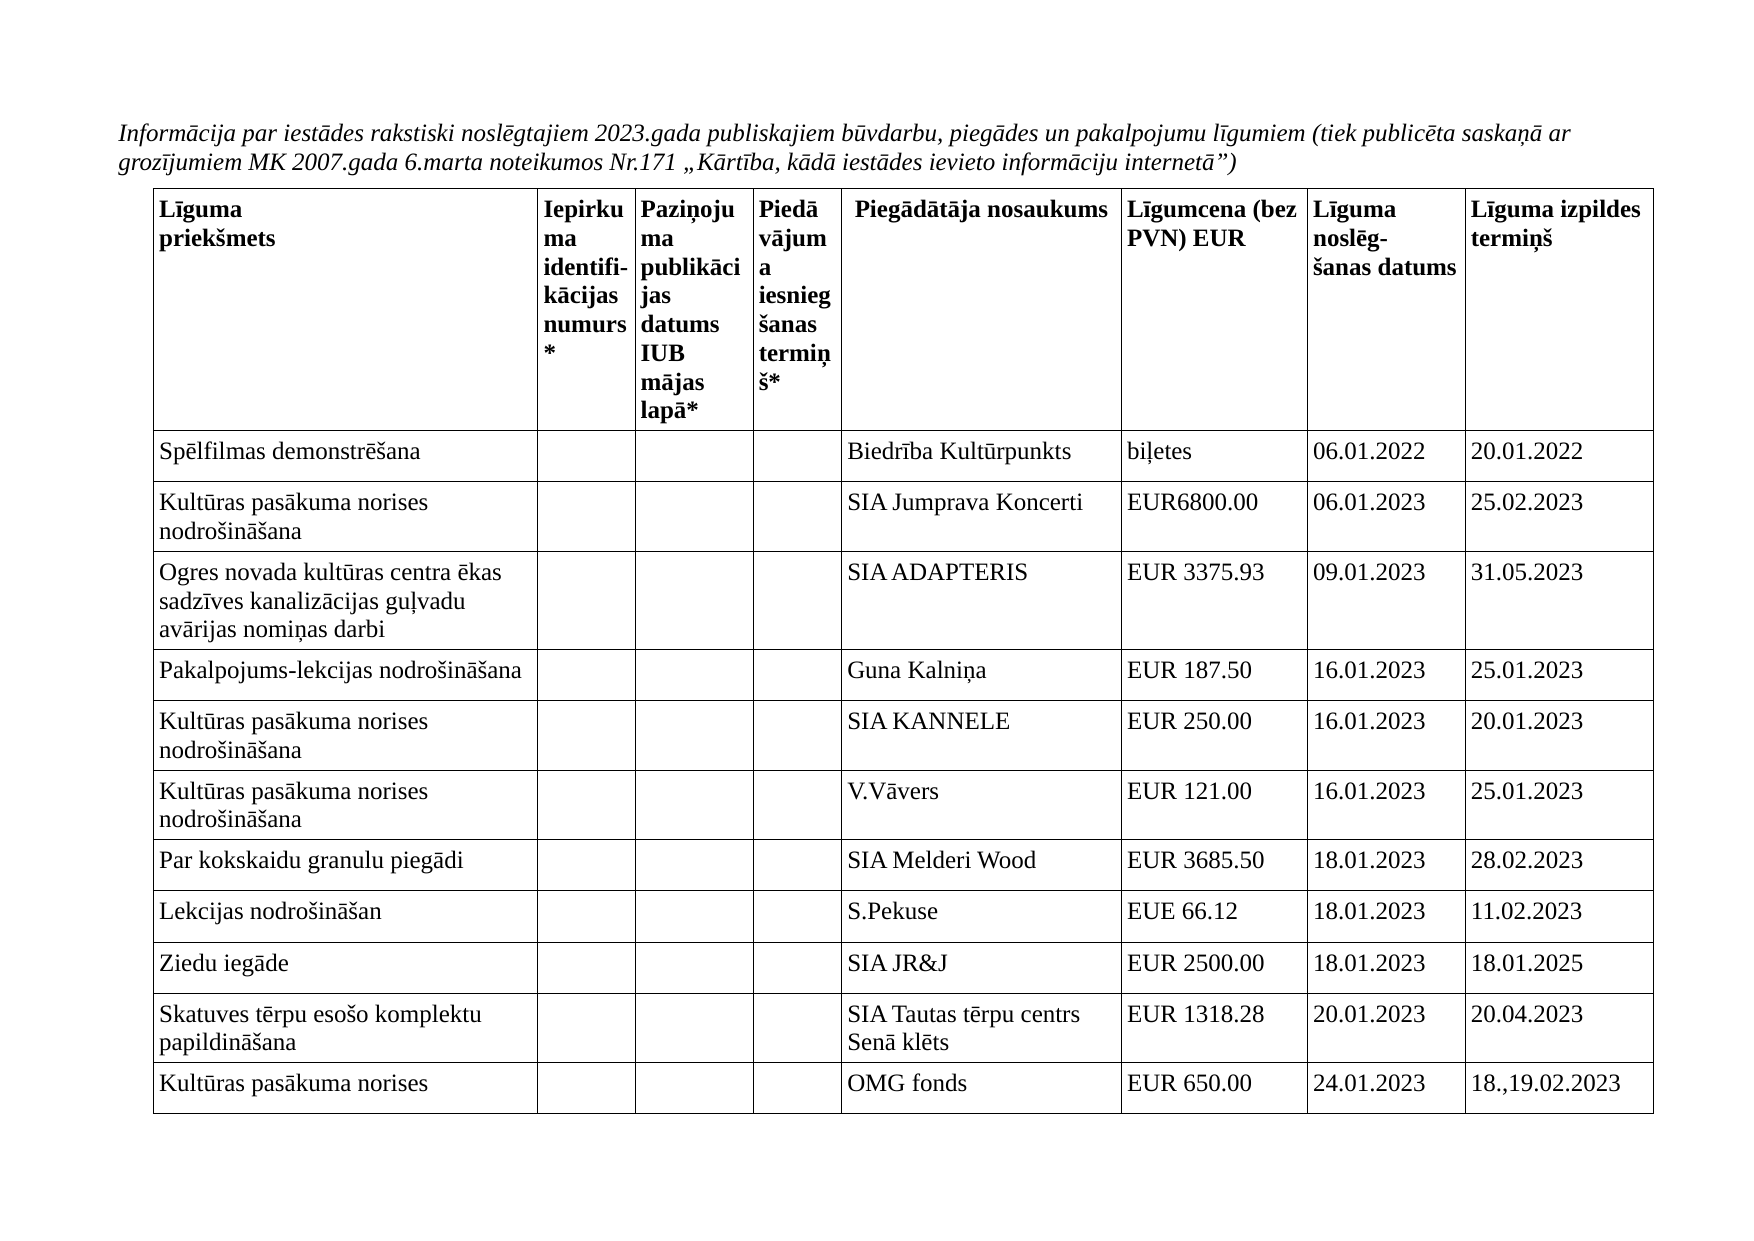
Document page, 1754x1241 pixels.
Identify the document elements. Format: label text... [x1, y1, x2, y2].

table_header Iepirkuma identifi- kācijas numurs* [538, 189, 635, 430]
table_cell [636, 482, 753, 551]
table_cell EUR 650.00 [1122, 1063, 1307, 1113]
table_cell [538, 1063, 635, 1113]
table_cell [754, 1063, 841, 1113]
table_cell 20.01.2023 [1308, 994, 1465, 1062]
table_cell [754, 552, 841, 649]
table_cell [538, 482, 635, 551]
table_cell 25.01.2023 [1466, 771, 1653, 839]
table_cell Par kokskaidu granulu piegādi [154, 840, 537, 890]
table_cell [636, 943, 753, 992]
table_cell Ziedu iegāde [154, 943, 537, 992]
table_cell [754, 701, 841, 769]
table_cell Kultūras pasākuma norises [154, 1063, 537, 1113]
table_cell 11.02.2023 [1466, 891, 1653, 941]
table_cell 18.,19.02.2023 [1466, 1063, 1653, 1113]
table_cell [754, 994, 841, 1062]
table_cell [538, 431, 635, 481]
table_cell 16.01.2023 [1308, 701, 1465, 769]
table_header Piedā vājuma iesnieg šanas termiņš* [754, 189, 841, 430]
table_cell SIA ADAPTERIS [842, 552, 1121, 649]
table_cell EUE 66.12 [1122, 891, 1307, 941]
table_cell 18.01.2023 [1308, 840, 1465, 890]
table_cell Spēlfilmas demonstrēšana [154, 431, 537, 481]
table_cell EUR6800.00 [1122, 482, 1307, 551]
table_cell [754, 771, 841, 839]
table_cell 25.01.2023 [1466, 650, 1653, 700]
table_cell [636, 701, 753, 769]
table_cell biļetes [1122, 431, 1307, 481]
table_cell 18.01.2023 [1308, 891, 1465, 941]
table_cell [636, 552, 753, 649]
table_cell EUR 187.50 [1122, 650, 1307, 700]
table_cell Lekcijas nodrošināšan [154, 891, 537, 941]
table_header Paziņojuma publikācijas datums IUB mājas lapā* [636, 189, 753, 430]
table_cell 18.01.2023 [1308, 943, 1465, 992]
table_cell 18.01.2025 [1466, 943, 1653, 992]
table_cell [754, 891, 841, 941]
table_cell 25.02.2023 [1466, 482, 1653, 551]
table_cell SIA Jumprava Koncerti [842, 482, 1121, 551]
table_cell [636, 771, 753, 839]
table_cell [538, 650, 635, 700]
table_cell [754, 482, 841, 551]
table_cell 06.01.2023 [1308, 482, 1465, 551]
table_cell 06.01.2022 [1308, 431, 1465, 481]
table_cell [636, 650, 753, 700]
table_cell [754, 650, 841, 700]
table_cell Pakalpojums-lekcijas nodrošināšana [154, 650, 537, 700]
table_cell Biedrība Kultūrpunkts [842, 431, 1121, 481]
table_header Līguma izpildes termiņš [1466, 189, 1653, 430]
table_cell [538, 771, 635, 839]
table_cell 16.01.2023 [1308, 771, 1465, 839]
table_cell Kultūras pasākuma norises nodrošināšana [154, 482, 537, 551]
table_cell [538, 943, 635, 992]
table_cell [538, 552, 635, 649]
table_cell EUR 2500.00 [1122, 943, 1307, 992]
table_cell EUR 121.00 [1122, 771, 1307, 839]
table_cell 24.01.2023 [1308, 1063, 1465, 1113]
table_cell Ogres novada kultūras centra ēkas sadzīves kanalizācijas guļvadu avārijas nomiņas darbi [154, 552, 537, 649]
table_cell SIA KANNELE [842, 701, 1121, 769]
table_cell [636, 994, 753, 1062]
table_header Līgumcena (bez PVN) EUR [1122, 189, 1307, 430]
table_cell EUR 3685.50 [1122, 840, 1307, 890]
table_cell 20.04.2023 [1466, 994, 1653, 1062]
table_cell SIA Tautas tērpu centrs Senā klēts [842, 994, 1121, 1062]
table_cell EUR 3375.93 [1122, 552, 1307, 649]
table_cell [754, 840, 841, 890]
table_cell Kultūras pasākuma norises nodrošināšana [154, 701, 537, 769]
table_cell EUR 250.00 [1122, 701, 1307, 769]
table_cell 20.01.2023 [1466, 701, 1653, 769]
table_header Līguma priekšmets [154, 189, 537, 430]
table_cell 20.01.2022 [1466, 431, 1653, 481]
table_cell [538, 840, 635, 890]
table_cell [636, 431, 753, 481]
table_cell V.Vāvers [842, 771, 1121, 839]
table_cell [636, 891, 753, 941]
table_cell Skatuves tērpu esošo komplektu papildināšana [154, 994, 537, 1062]
table_cell OMG fonds [842, 1063, 1121, 1113]
table_cell 16.01.2023 [1308, 650, 1465, 700]
table_cell 31.05.2023 [1466, 552, 1653, 649]
table_cell Guna Kalniņa [842, 650, 1121, 700]
table_cell 09.01.2023 [1308, 552, 1465, 649]
table_cell [636, 1063, 753, 1113]
table_cell [754, 431, 841, 481]
table_cell [538, 701, 635, 769]
table_cell SIA Melderi Wood [842, 840, 1121, 890]
table_header Līguma noslēg- šanas datums [1308, 189, 1465, 430]
table_cell SIA JR&J [842, 943, 1121, 992]
table_cell [754, 943, 841, 992]
table_cell S.Pekuse [842, 891, 1121, 941]
table_cell [538, 994, 635, 1062]
table_header Piegādātāja nosaukums [842, 189, 1121, 430]
table_cell [538, 891, 635, 941]
text Informācija par iestādes rakstiski noslēgtajiem 2023.gada publiskajiem būvdarbu, piegādes un pakalpojumu līgumiem (tiek publicēta saskaņā ar grozījumiem MK 2007.gada 6.marta noteikumos Nr.171 „Kārtība, kādā iestādes ievieto informāciju internetā”) [118, 118, 1636, 176]
table_cell Kultūras pasākuma norises nodrošināšana [154, 771, 537, 839]
table_cell [636, 840, 753, 890]
table_cell EUR 1318.28 [1122, 994, 1307, 1062]
table_cell 28.02.2023 [1466, 840, 1653, 890]
